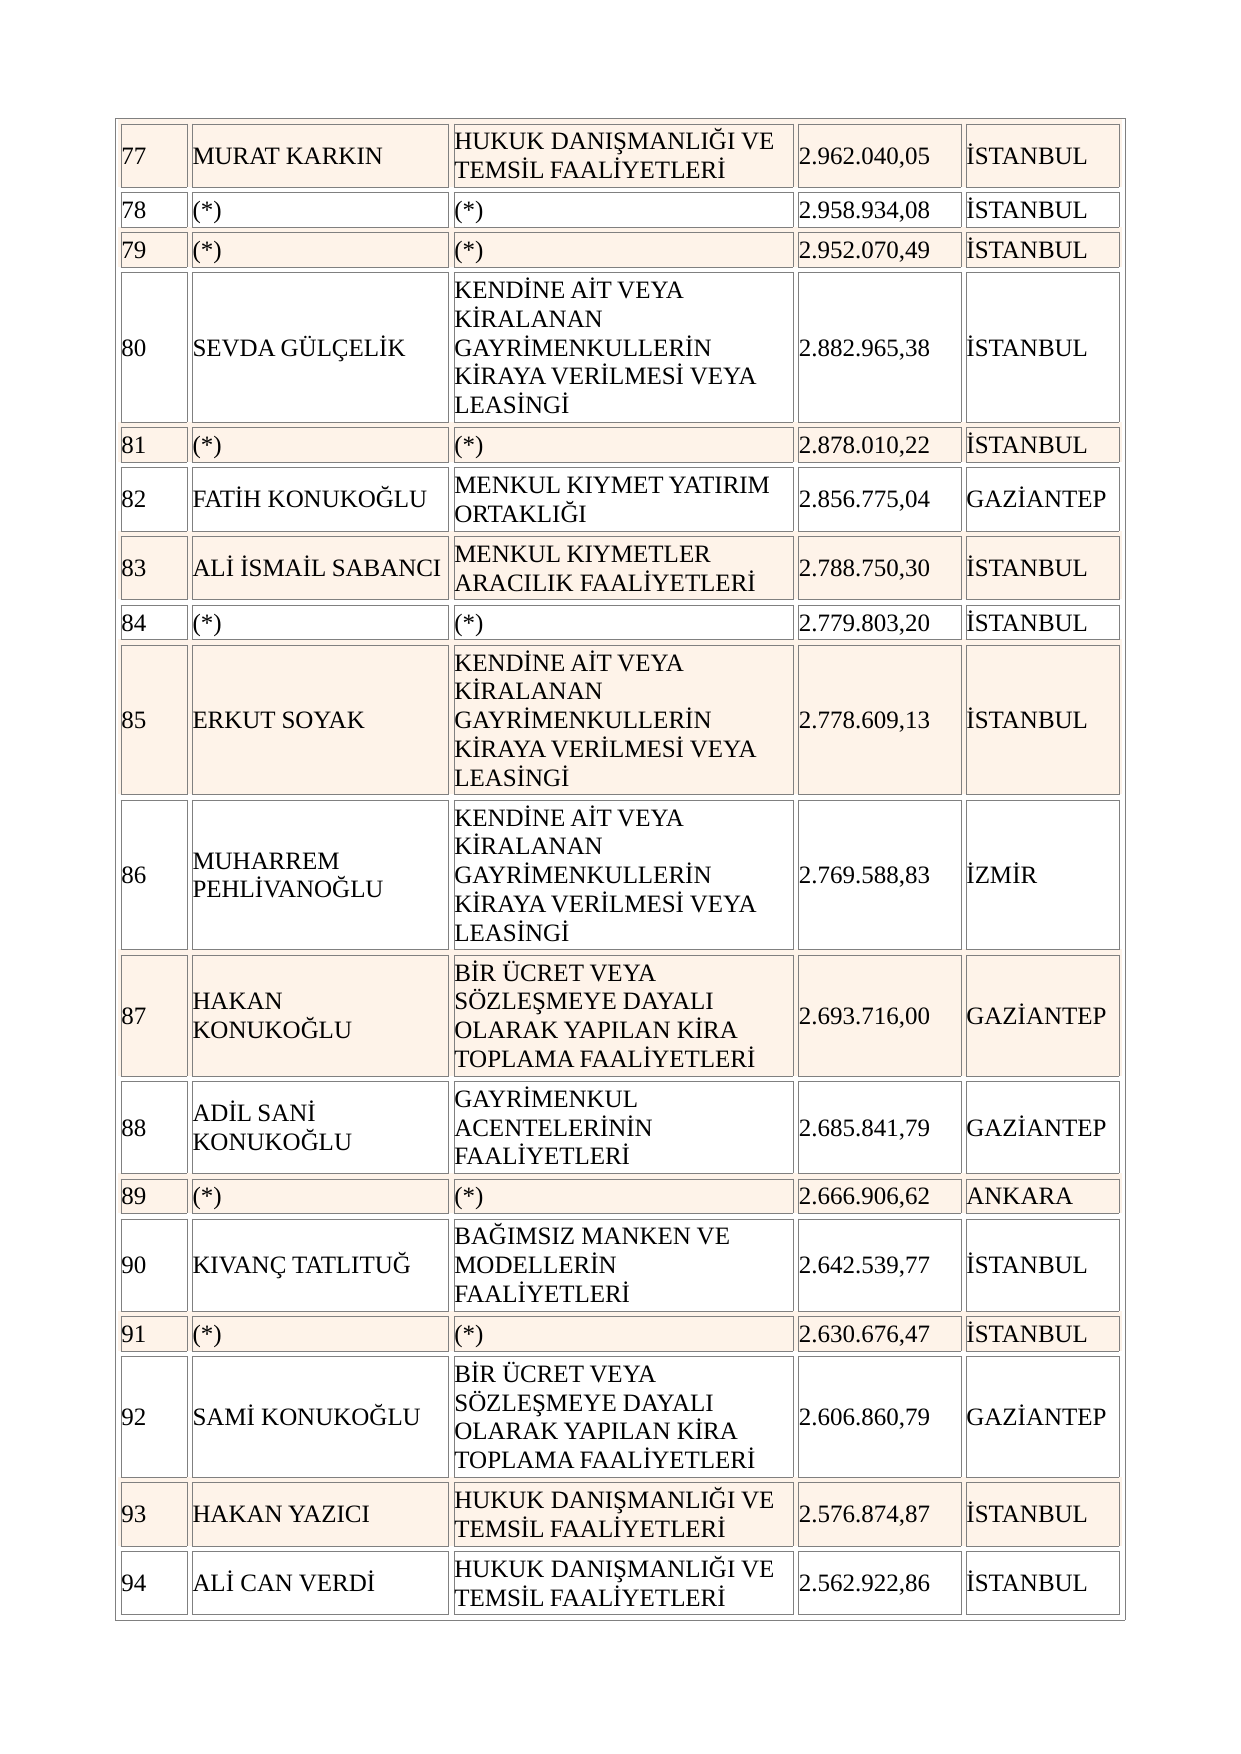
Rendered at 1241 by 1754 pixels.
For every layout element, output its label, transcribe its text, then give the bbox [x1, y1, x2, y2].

table_cell 2.666.906,62 [796, 1173, 963, 1213]
table_cell (*) [189, 1173, 451, 1213]
table_cell 94 [118, 1546, 189, 1614]
table_cell 85 [118, 639, 189, 794]
table_cell İSTANBUL [963, 267, 1122, 422]
table_cell MURAT KARKIN [189, 119, 451, 187]
table_cell ADİL SANİ KONUKOĞLU [189, 1076, 451, 1173]
table_cell İSTANBUL [963, 187, 1122, 227]
table_cell 83 [118, 531, 189, 599]
table_cell 80 [118, 267, 189, 422]
table_cell İSTANBUL [963, 1546, 1122, 1614]
table_cell ERKUT SOYAK [189, 639, 451, 794]
table_cell 2.606.860,79 [796, 1351, 963, 1477]
table_cell GAZİANTEP [963, 462, 1122, 531]
table_cell İSTANBUL [963, 119, 1122, 187]
table_cell 87 [118, 949, 189, 1076]
table_cell 86 [118, 794, 189, 949]
table_cell 2.562.922,86 [796, 1546, 963, 1614]
table_cell (*) [189, 422, 451, 462]
table_cell GAYRİMENKUL ACENTELERİNİN FAALİYETLERİ [451, 1076, 796, 1173]
table_cell (*) [451, 187, 796, 227]
table_cell (*) [451, 422, 796, 462]
table_cell KENDİNE AİT VEYA KİRALANAN GAYRİMENKULLERİN KİRAYA VERİLMESİ VEYA LEASİNGİ [451, 639, 796, 794]
table_cell 82 [118, 462, 189, 531]
table_cell İSTANBUL [963, 531, 1122, 599]
table_cell MENKUL KIYMET YATIRIM ORTAKLIĞI [451, 462, 796, 531]
table_cell HUKUK DANIŞMANLIĞI VE TEMSİL FAALİYETLERİ [451, 1477, 796, 1546]
table_cell 2.958.934,08 [796, 187, 963, 227]
table_cell 78 [118, 187, 189, 227]
table_cell 2.685.841,79 [796, 1076, 963, 1173]
table_cell 2.788.750,30 [796, 531, 963, 599]
table_cell BAĞIMSIZ MANKEN VE MODELLERİN FAALİYETLERİ [451, 1213, 796, 1311]
table_cell 88 [118, 1076, 189, 1173]
table_cell SAMİ KONUKOĞLU [189, 1351, 451, 1477]
table_cell İSTANBUL [963, 422, 1122, 462]
table_cell BİR ÜCRET VEYA SÖZLEŞMEYE DAYALI OLARAK YAPILAN KİRA TOPLAMA FAALİYETLERİ [451, 949, 796, 1076]
table_cell İSTANBUL [963, 1311, 1122, 1351]
table_cell (*) [189, 599, 451, 639]
table_cell KIVANÇ TATLITUĞ [189, 1213, 451, 1311]
table_cell HUKUK DANIŞMANLIĞI VE TEMSİL FAALİYETLERİ [451, 119, 796, 187]
table_cell 84 [118, 599, 189, 639]
table_cell 2.769.588,83 [796, 794, 963, 949]
table_cell FATİH KONUKOĞLU [189, 462, 451, 531]
table_cell 2.778.609,13 [796, 639, 963, 794]
table_cell 2.962.040,05 [796, 119, 963, 187]
table_cell 2.642.539,77 [796, 1213, 963, 1311]
table_cell 92 [118, 1351, 189, 1477]
table_cell ALİ CAN VERDİ [189, 1546, 451, 1614]
table_cell 2.779.803,20 [796, 599, 963, 639]
table_cell (*) [189, 227, 451, 267]
table_cell 77 [118, 119, 189, 187]
table_cell 2.952.070,49 [796, 227, 963, 267]
table_cell HAKAN YAZICI [189, 1477, 451, 1546]
table_cell HAKAN KONUKOĞLU [189, 949, 451, 1076]
table_cell ANKARA [963, 1173, 1122, 1213]
table_cell 2.630.676,47 [796, 1311, 963, 1351]
table_cell MENKUL KIYMETLER ARACILIK FAALİYETLERİ [451, 531, 796, 599]
table_cell GAZİANTEP [963, 1351, 1122, 1477]
table_cell 90 [118, 1213, 189, 1311]
table_cell İSTANBUL [963, 1477, 1122, 1546]
table_cell 2.856.775,04 [796, 462, 963, 531]
table_cell BİR ÜCRET VEYA SÖZLEŞMEYE DAYALI OLARAK YAPILAN KİRA TOPLAMA FAALİYETLERİ [451, 1351, 796, 1477]
table_cell 81 [118, 422, 189, 462]
table_cell ALİ İSMAİL SABANCI [189, 531, 451, 599]
table_cell (*) [451, 599, 796, 639]
table_cell (*) [451, 1311, 796, 1351]
table_cell KENDİNE AİT VEYA KİRALANAN GAYRİMENKULLERİN KİRAYA VERİLMESİ VEYA LEASİNGİ [451, 794, 796, 949]
table_cell 2.576.874,87 [796, 1477, 963, 1546]
table_cell 2.878.010,22 [796, 422, 963, 462]
table_cell İSTANBUL [963, 599, 1122, 639]
table_cell KENDİNE AİT VEYA KİRALANAN GAYRİMENKULLERİN KİRAYA VERİLMESİ VEYA LEASİNGİ [451, 267, 796, 422]
table_cell (*) [451, 227, 796, 267]
table_cell GAZİANTEP [963, 1076, 1122, 1173]
table_cell MUHARREM PEHLİVANOĞLU [189, 794, 451, 949]
table_cell İSTANBUL [963, 639, 1122, 794]
table_cell 2.882.965,38 [796, 267, 963, 422]
table_cell (*) [189, 187, 451, 227]
table_cell 2.693.716,00 [796, 949, 963, 1076]
table_cell 79 [118, 227, 189, 267]
table_cell 91 [118, 1311, 189, 1351]
table_cell HUKUK DANIŞMANLIĞI VE TEMSİL FAALİYETLERİ [451, 1546, 796, 1614]
table_cell GAZİANTEP [963, 949, 1122, 1076]
table_cell (*) [189, 1311, 451, 1351]
table_cell 93 [118, 1477, 189, 1546]
table_cell İSTANBUL [963, 1213, 1122, 1311]
table_cell 89 [118, 1173, 189, 1213]
table_cell SEVDA GÜLÇELİK [189, 267, 451, 422]
table_cell İZMİR [963, 794, 1122, 949]
table_cell İSTANBUL [963, 227, 1122, 267]
table_cell (*) [451, 1173, 796, 1213]
